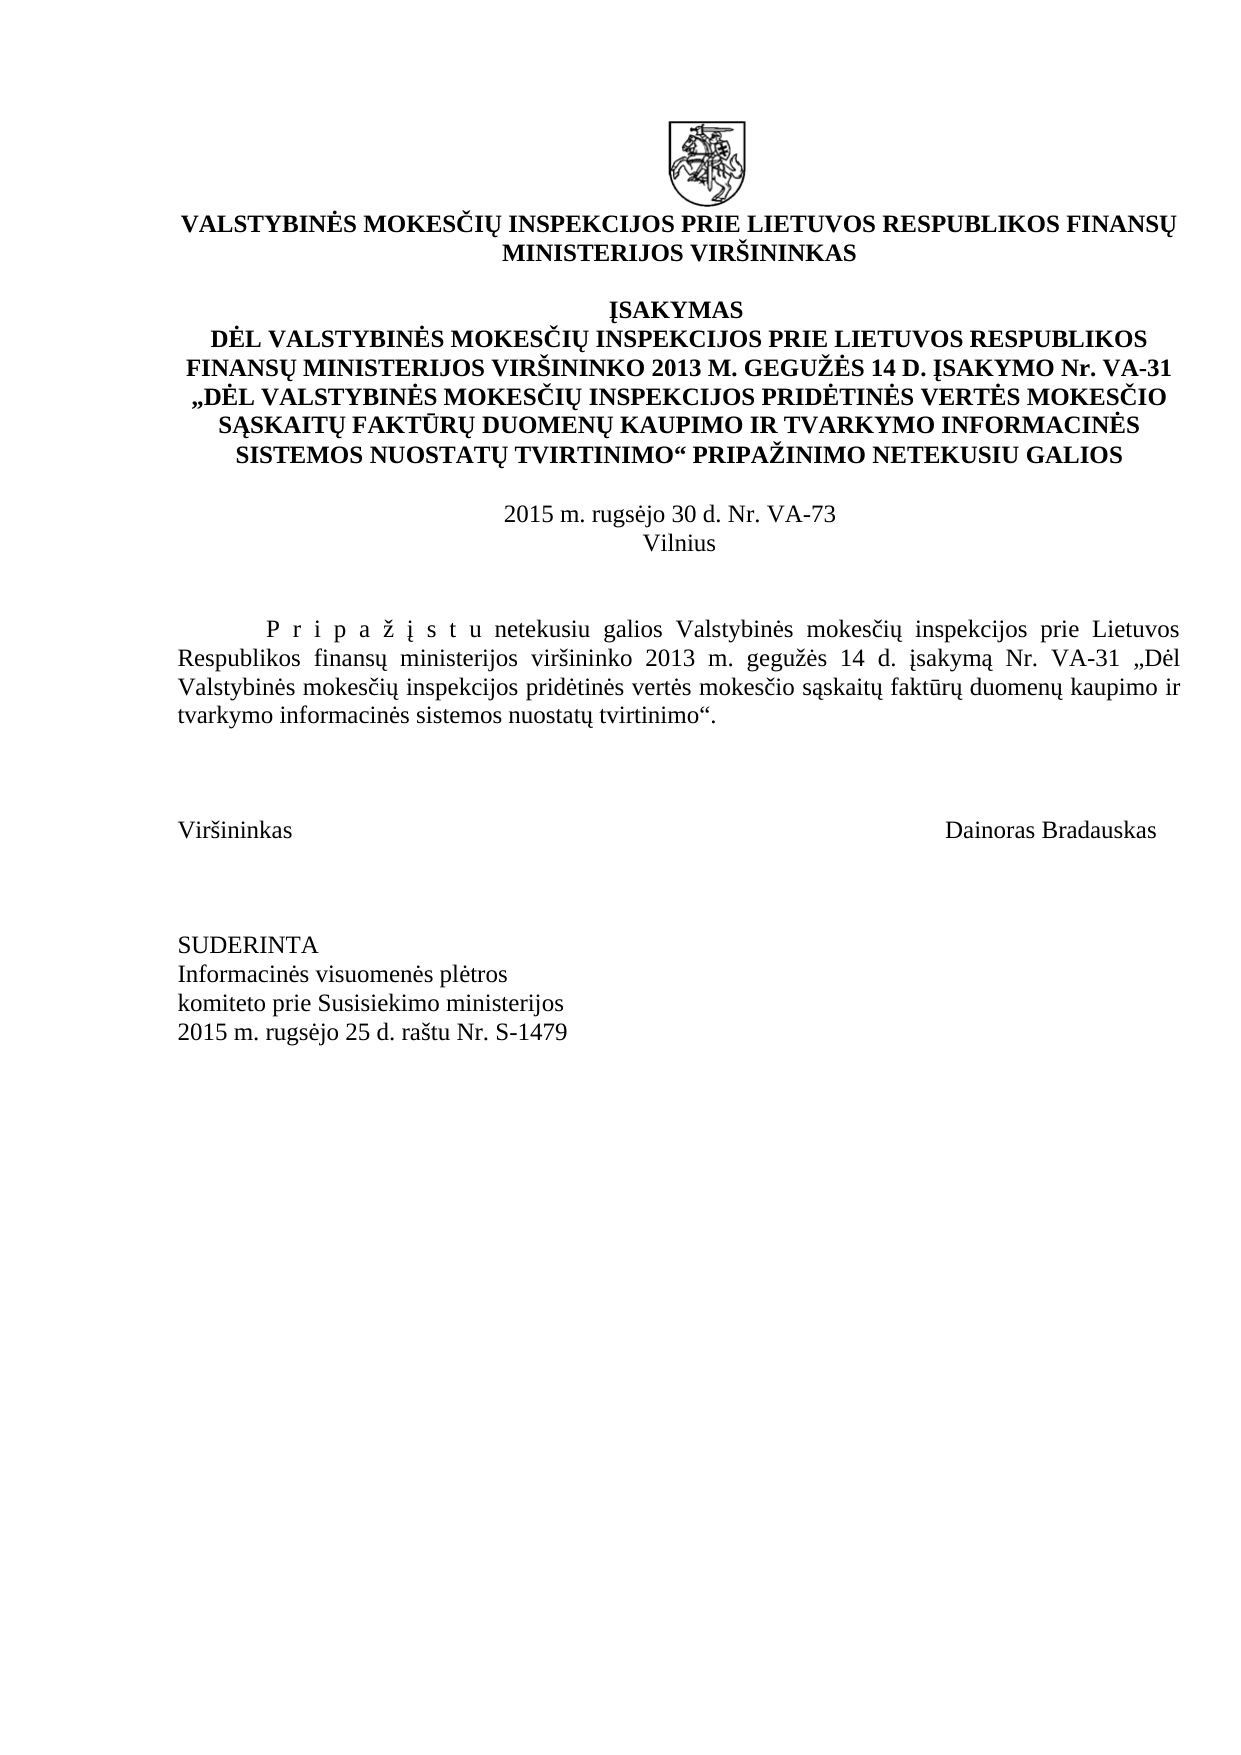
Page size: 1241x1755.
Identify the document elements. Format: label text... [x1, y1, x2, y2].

text 2015 m. rugsėjo 25 d. raštu Nr. S-1479 [177, 1017, 1181, 1045]
text Viršininkas Dainoras Bradauskas [177, 815, 1181, 844]
text P r i p a ž į s t u netekusiu galios Valstybinės mokesčių inspekcijos prie Lietuvos Respublikos finansų ministerijos viršininko 2013 m. gegužės 14 d. įsakymą Nr. VA-31 „Dėl Valstybinės mokesčių inspekcijos pridėtinės vertės mokesčio sąskaitų faktūrų duomenų kaupimo ir tvarkymo informacinės sistemos nuostatų tvirtinimo“. [177, 614, 1181, 729]
text DĖL VALSTYBINĖS MOKESČIŲ INSPEKCIJOS PRIE LIETUVOS RESPUBLIKOS FINANSŲ MINISTERIJOS VIRŠININKO 2013 M. GEGUŽĖS 14 D. ĮSAKYMO Nr. VA-31 „DĖL VALSTYBINĖS MOKESČIŲ INSPEKCIJOS PRIDĖTINĖS VERTĖS MOKESČIO SĄSKAITŲ FAKTŪRŲ DUOMENŲ KAUPIMO IR TVARKYMO INFORMACINĖS SISTEMOS NUOSTATŲ TVIRTINIMO“ PRIPAŽINIMO NETEKUSIU GALIOS [177, 324, 1181, 470]
text VALSTYBINĖS MOKESČIŲ INSPEKCIJOS PRIE LIETUVOS RESPUBLIKOS FINANSŲ MINISTERIJOS VIRŠININKAS [177, 209, 1181, 267]
text Informacinės visuomenės plėtros [177, 959, 1181, 988]
text ĮSAKYMAS [177, 295, 1181, 324]
text SUDERINTA [177, 930, 1181, 959]
text 2015 m. rugsėjo 30 d. Nr. VA-73 [177, 499, 1181, 528]
text Vilnius [177, 528, 1181, 557]
text komiteto prie Susisiekimo ministerijos [177, 988, 1181, 1017]
